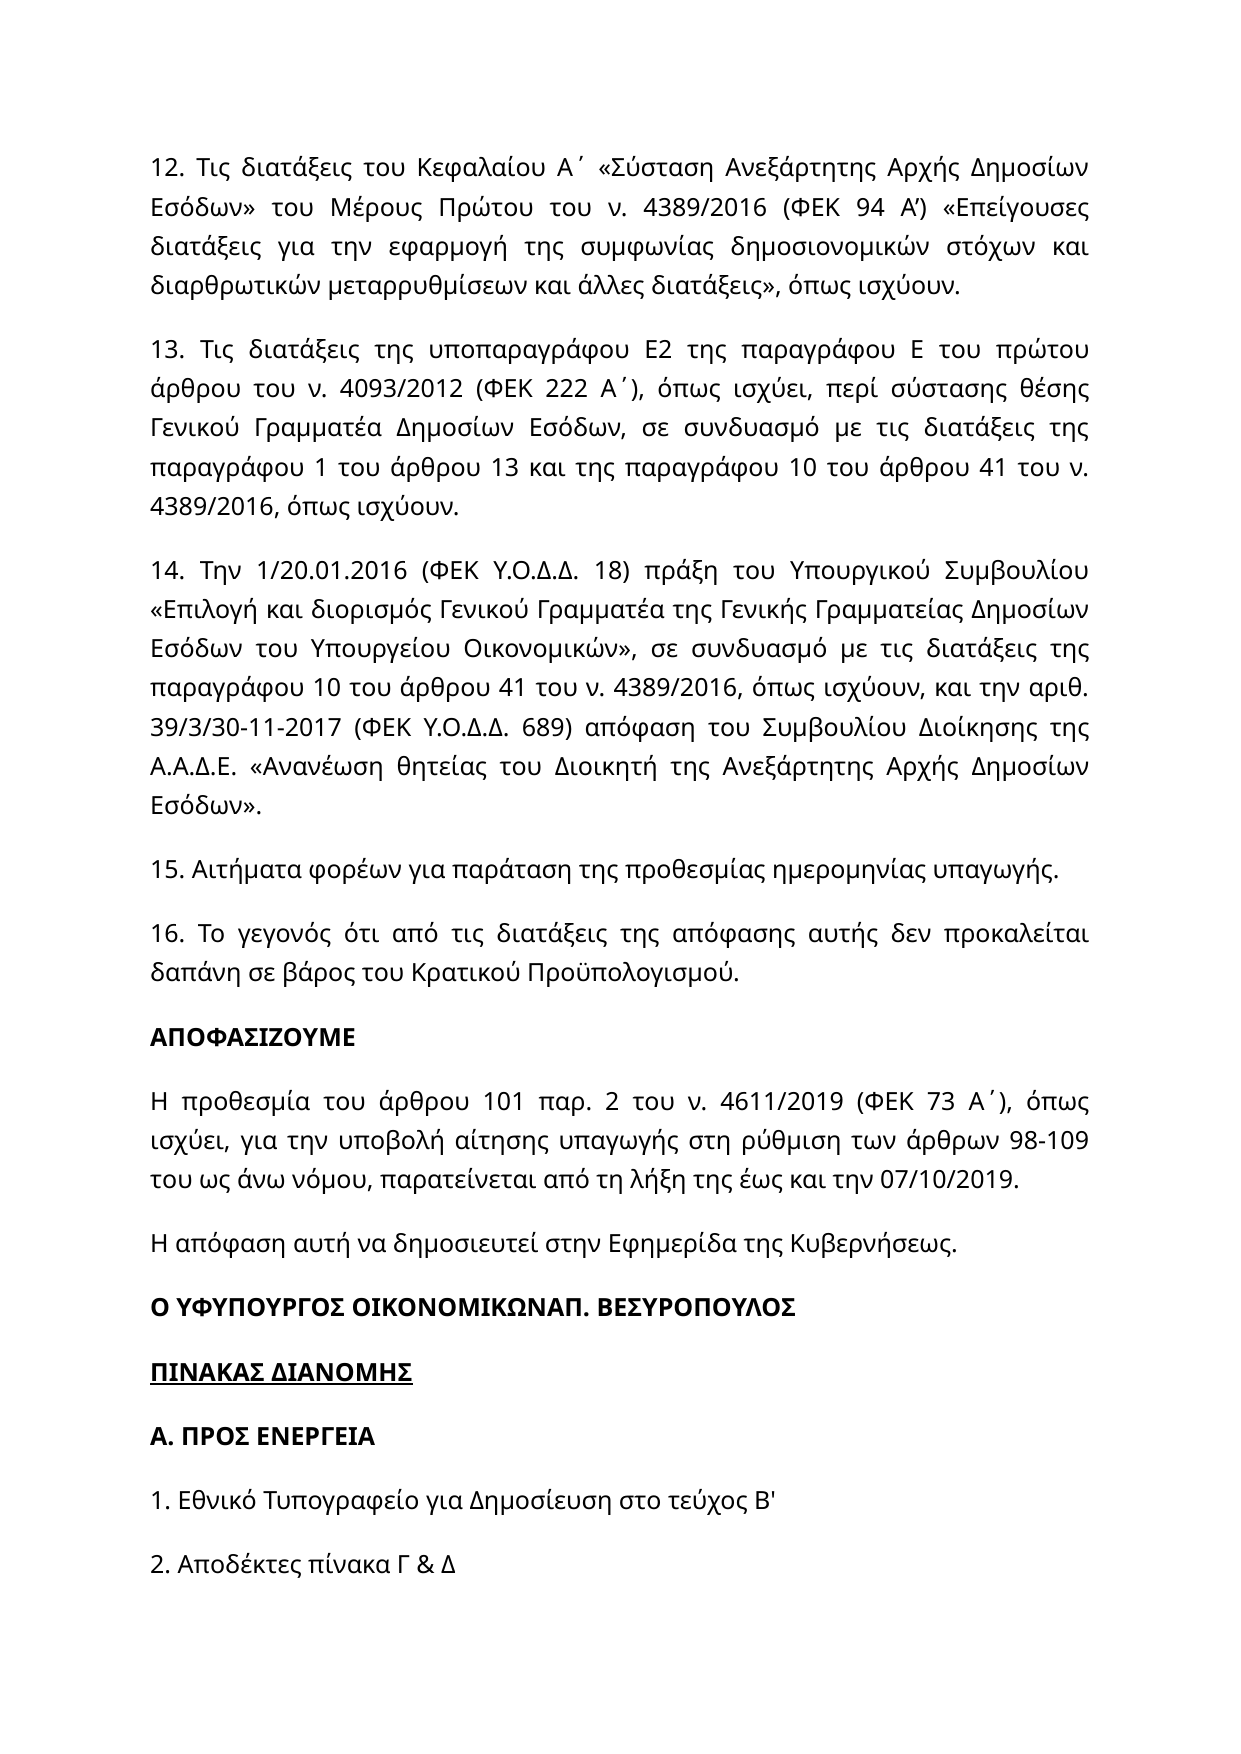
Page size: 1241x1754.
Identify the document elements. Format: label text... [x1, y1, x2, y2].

text Ο ΥΦΥΠΟΥΡΓΟΣ ΟΙΚΟΝΟΜΙΚΩΝΑΠ. ΒΕΣΥΡΟΠΟΥΛΟΣ [150, 1290, 1090, 1324]
text 12. Τις διατάξεις του Κεφαλαίου Α΄ «Σύσταση Ανεξάρτητης Αρχής Δημοσίων Εσόδων» του Μέρους Πρώτου του ν. 4389/2016 (ΦΕΚ 94 Α’) «Επείγουσες διατάξεις για την εφαρμογή της συμφωνίας δημοσιονομικών στόχων και διαρθρωτικών μεταρρυθμίσεων και άλλες διατάξεις», όπως ισχύουν. [150, 150, 1090, 302]
text Η προθεσμία του άρθρου 101 παρ. 2 του ν. 4611/2019 (ΦΕΚ 73 Α΄), όπως ισχύει, για την υποβολή αίτησης υπαγωγής στη ρύθμιση των άρθρων 98-109 του ως άνω νόμου, παρατείνεται από τη λήξη της έως και την 07/10/2019. [150, 1083, 1090, 1196]
text ΑΠΟΦΑΣΙΖΟΥΜΕ [150, 1019, 1090, 1053]
text Α. ΠΡΟΣ ΕΝΕΡΓΕΙΑ [150, 1418, 1090, 1452]
text 15. Αιτήματα φορέων για παράταση της προθεσμίας ημερομηνίας υπαγωγής. [150, 852, 1090, 886]
text 13. Τις διατάξεις της υποπαραγράφου Ε2 της παραγράφου Ε του πρώτου άρθρου του ν. 4093/2012 (ΦΕΚ 222 Α΄), όπως ισχύει, περί σύστασης θέσης Γενικού Γραμματέα Δημοσίων Εσόδων, σε συνδυασμό με τις διατάξεις της παραγράφου 1 του άρθρου 13 και της παραγράφου 10 του άρθρου 41 του ν. 4389/2016, όπως ισχύουν. [150, 332, 1090, 522]
text 14. Την 1/20.01.2016 (ΦΕΚ Υ.Ο.Δ.Δ. 18) πράξη του Υπουργικού Συμβουλίου «Επιλογή και διορισμός Γενικού Γραμματέα της Γενικής Γραμματείας Δημοσίων Εσόδων του Υπουργείου Οικονομικών», σε συνδυασμό με τις διατάξεις της παραγράφου 10 του άρθρου 41 του ν. 4389/2016, όπως ισχύουν, και την αριθ. 39/3/30-11-2017 (ΦΕΚ Υ.Ο.Δ.Δ. 689) απόφαση του Συμβουλίου Διοίκησης της Α.Α.Δ.Ε. «Ανανέωση θητείας του Διοικητή της Ανεξάρτητης Αρχής Δημοσίων Εσόδων». [150, 552, 1090, 822]
text Η απόφαση αυτή να δημοσιευτεί στην Εφημερίδα της Κυβερνήσεως. [150, 1226, 1090, 1260]
text 2. Αποδέκτες πίνακα Γ & Δ [150, 1547, 1090, 1581]
text ΠΙΝΑΚΑΣ ΔΙΑΝΟΜΗΣ [150, 1354, 1090, 1388]
text 1. Εθνικό Τυπογραφείο για Δημοσίευση στο τεύχος Β' [150, 1482, 1090, 1517]
text 16. Το γεγονός ότι από τις διατάξεις της απόφασης αυτής δεν προκαλείται δαπάνη σε βάρος του Κρατικού Προϋπολογισμού. [150, 916, 1090, 989]
